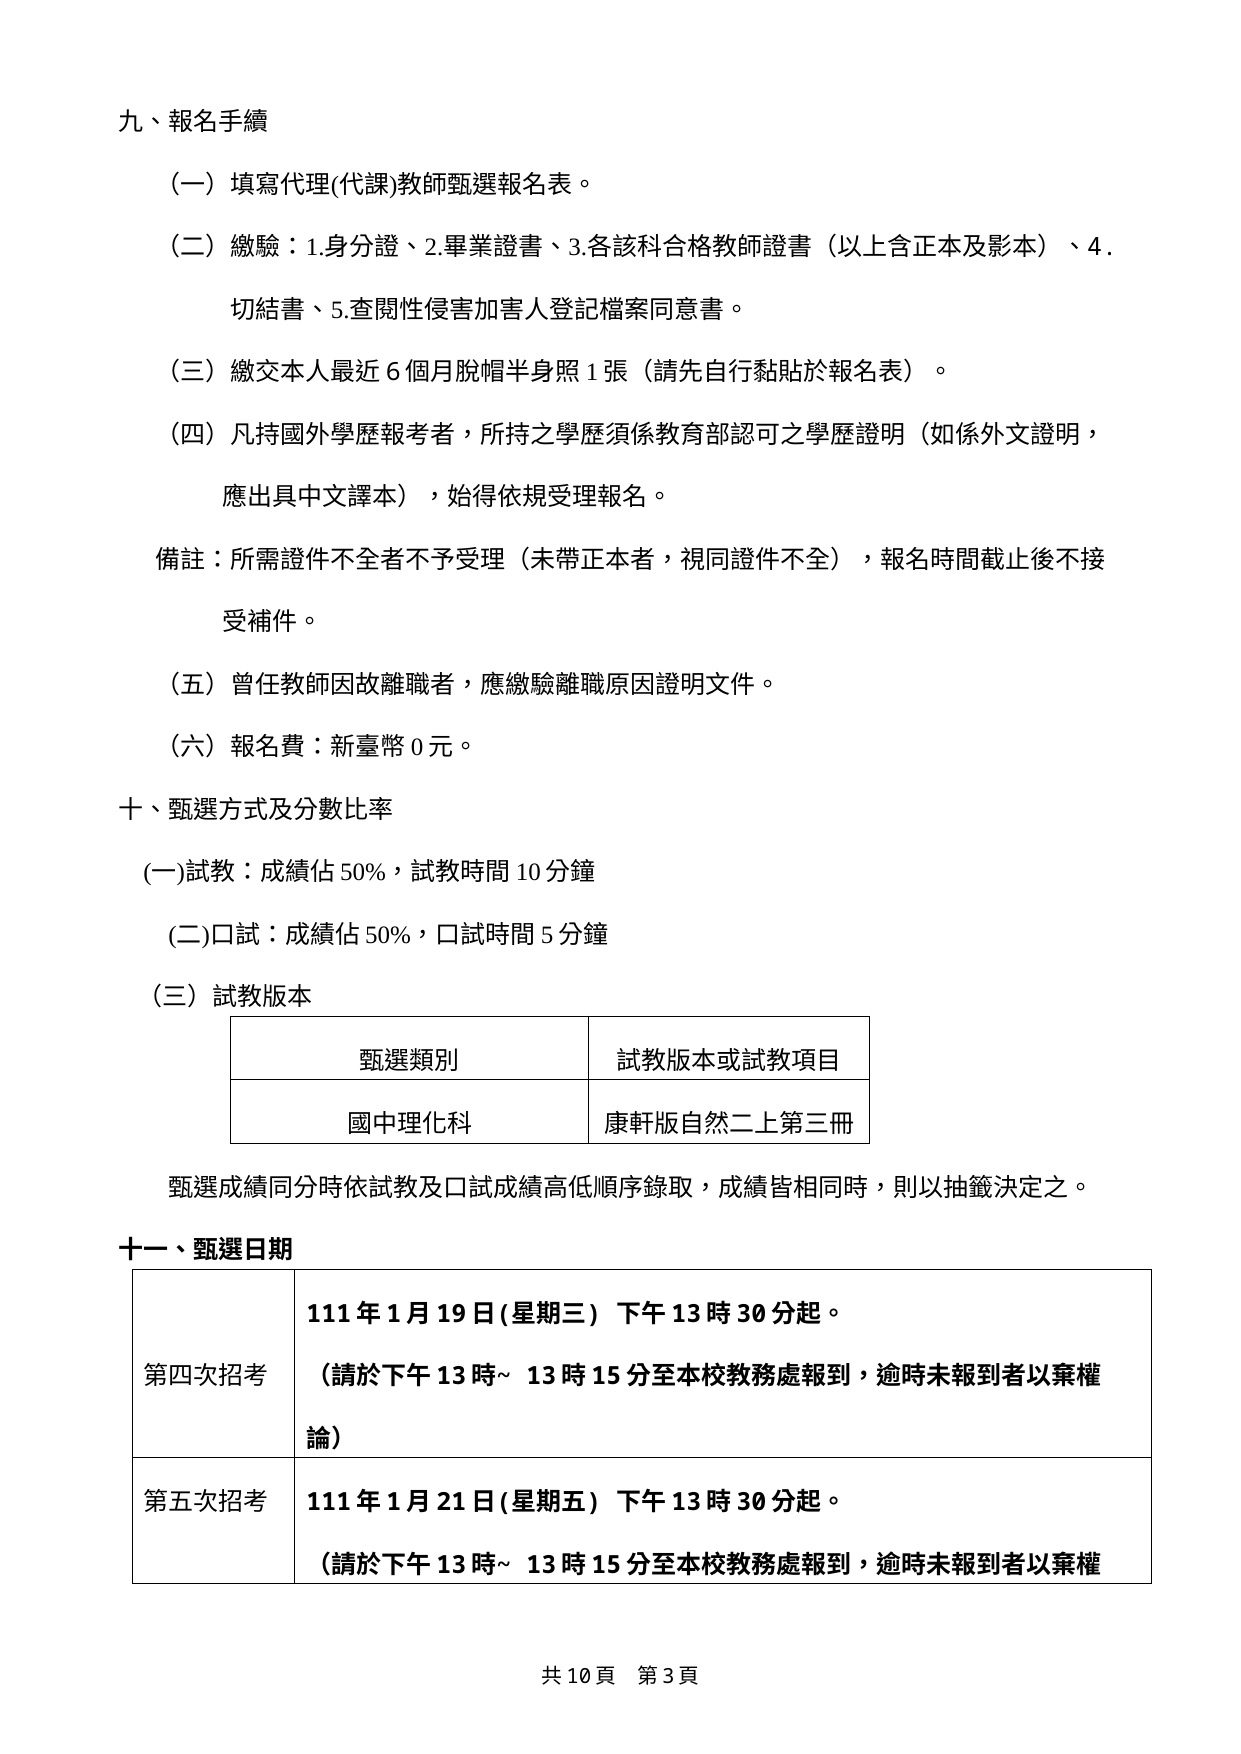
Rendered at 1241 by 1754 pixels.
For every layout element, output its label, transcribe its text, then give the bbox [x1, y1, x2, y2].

table_header 111年1月19日(星期三) 下午13時30分起。 （請於下午13時~ 13時15分至本校教務處報到，逾時未報到者以棄權論） [295, 1270, 1151, 1457]
table_cell 康軒版自然二上第三冊 [589, 1080, 869, 1143]
text 備註：所需證件不全者不予受理（未帶正本者，視同證件不全），報名時間截止後不接受補件。 [156, 516, 1122, 641]
text （二）繳驗：1.身分證、2.畢業證書、3.各該科合格教師證書（以上含正本及影本）、4.切結書、5.查閱性侵害加害人登記檔案同意書。 [156, 203, 1122, 328]
text 甄選成績同分時依試教及口試成績高低順序錄取，成績皆相同時，則以抽籤決定之。 [118, 1144, 1122, 1206]
text 十一、甄選日期 [118, 1206, 1122, 1269]
text （五）曾任教師因故離職者，應繳驗離職原因證明文件。 [156, 641, 1122, 703]
table_header 甄選類別 [231, 1017, 588, 1079]
table_cell 第五次招考 [133, 1458, 294, 1583]
text (二)口試：成績佔50%，口試時間5分鐘 [168, 891, 1122, 953]
text （三）試教版本 [118, 953, 1122, 1016]
table_cell 111年1月21日(星期五) 下午13時30分起。 （請於下午13時~ 13時15分至本校教務處報到，逾時未報到者以棄權 [295, 1458, 1151, 1583]
text （一）填寫代理(代課)教師甄選報名表。 [118, 141, 1122, 203]
table_cell 國中理化科 [231, 1080, 588, 1143]
table_header 第四次招考 [133, 1270, 294, 1457]
text （四）凡持國外學歷報考者，所持之學歷須係教育部認可之學歷證明（如係外文證明，應出具中文譯本），始得依規受理報名。 [156, 391, 1122, 516]
table_header 試教版本或試教項目 [589, 1017, 869, 1079]
text （六）報名費：新臺幣0元。 [156, 703, 1122, 766]
text (一)試教：成績佔50%，試教時間10分鐘 [118, 828, 1122, 891]
text 十、甄選方式及分數比率 [118, 766, 1122, 828]
text （三）繳交本人最近6個月脫帽半身照1張（請先自行黏貼於報名表）。 [156, 328, 1122, 391]
text 九、報名手續 [118, 78, 1122, 141]
